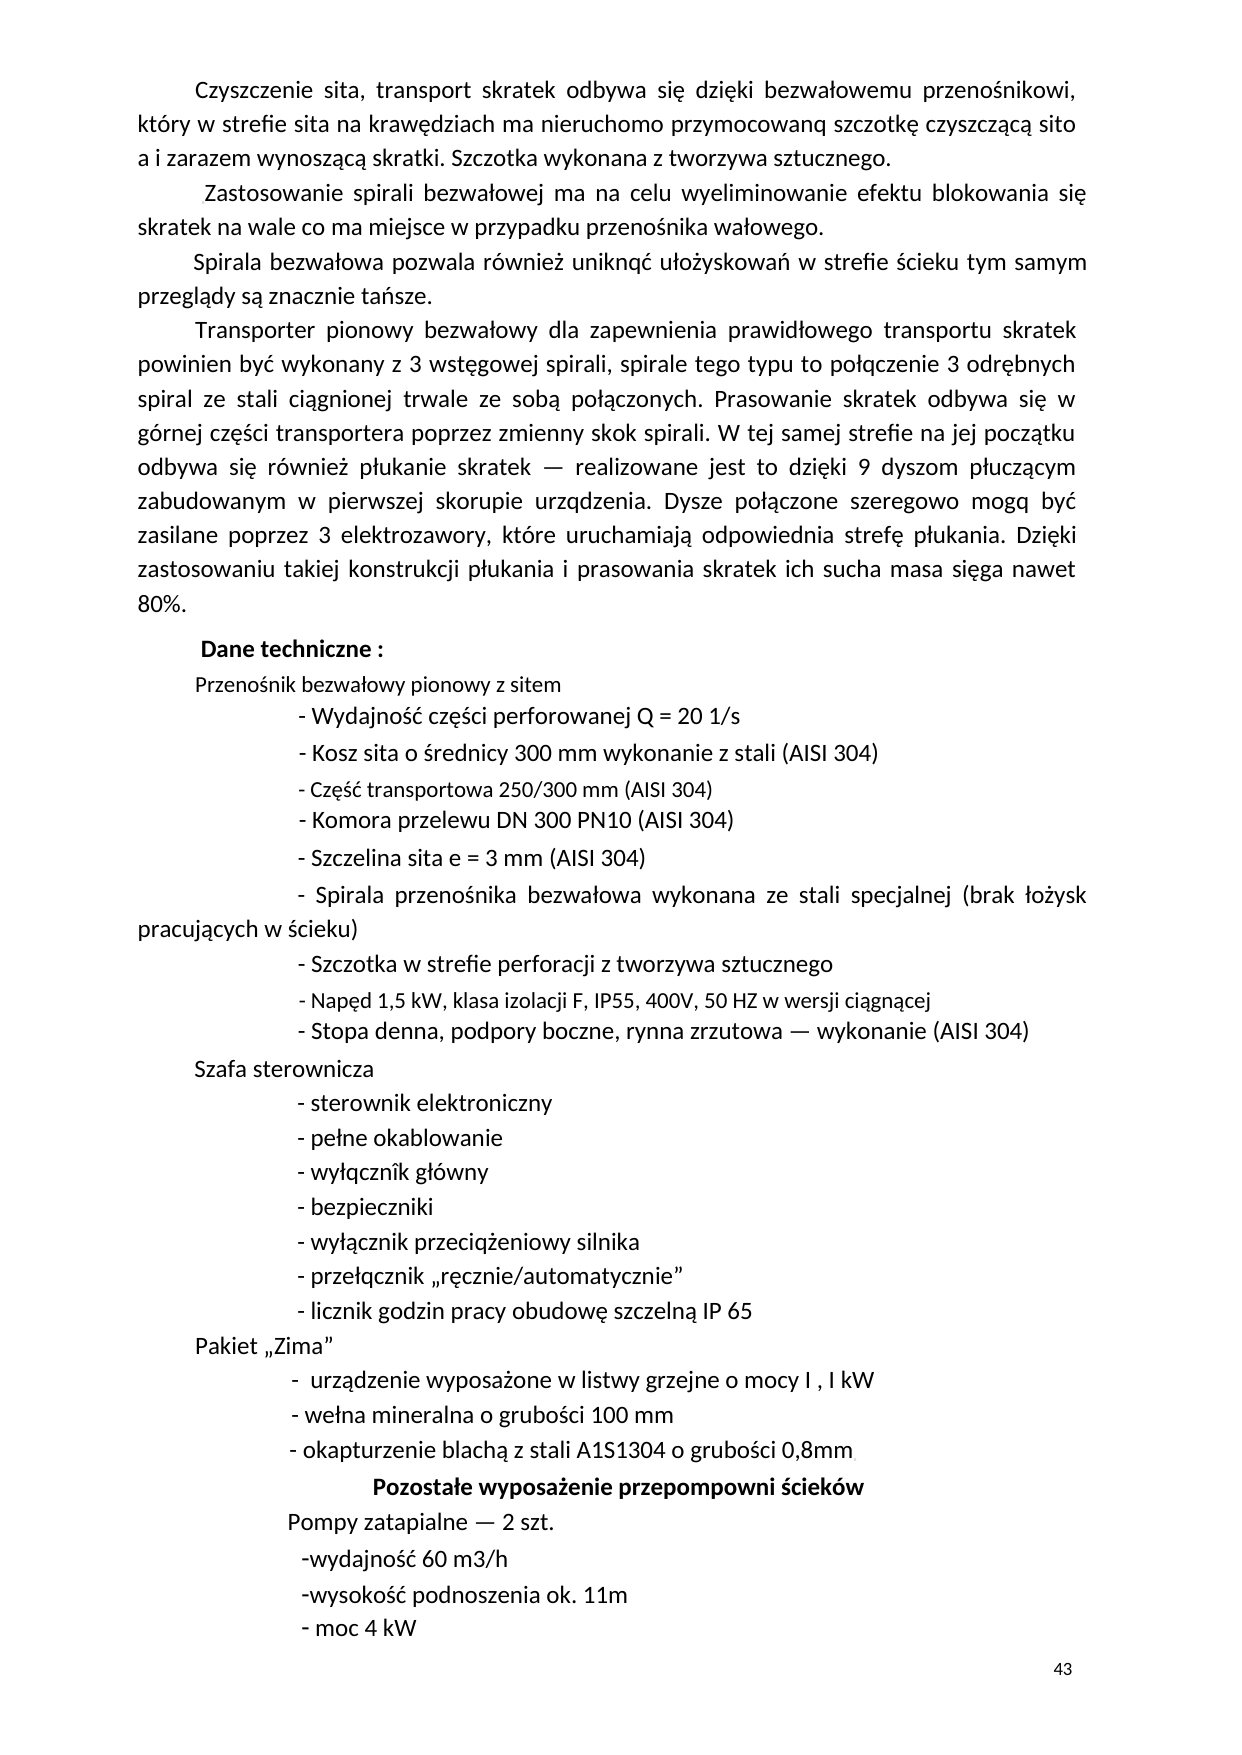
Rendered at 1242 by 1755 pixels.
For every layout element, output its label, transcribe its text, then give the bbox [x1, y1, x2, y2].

list wydajność 60 m3/h [293, 1541, 796, 1574]
list wysokość podnoszenia ok. 11m [293, 1577, 796, 1610]
text Dane techniczne : [201, 633, 1088, 663]
text Czyszczenie sita, transport skratek odbywa się dzięki bezwałowemu przenośnikowi, który w strefie sita na krawędziach ma nieruchomo przymocowanq szczotkę czyszczącą sito a i zarazem wynoszącą skratki. Szczotka wykonana z tworzywa sztucznego. [137, 74, 1077, 173]
text - okapturzenie blachą z stali A1S1304 o grubości 0,8mm [131, 1434, 1088, 1464]
text - Komora przelewu DN 300 PN10 (AISI 304) [298, 804, 1088, 835]
list - licznik godzin pracy obudowę szczelną IP 65 [194, 1295, 1012, 1326]
list - wyłącznik przeciqżeniowy silnika [194, 1226, 1012, 1256]
text - Stopa denna, podpory boczne, rynna zrzutowa — wykonanie (AISI 304) [298, 1015, 1088, 1046]
list - pełne okablowanie [194, 1122, 669, 1152]
text - Szczelina sita e = 3 mm (AISI 304) [298, 842, 1088, 872]
text - urządzenie wyposażone w listwy grzejne o mocy I , I kW [195, 1364, 1037, 1395]
list - bezpieczniki [194, 1191, 669, 1222]
text - Szczotka w strefie perforacji z tworzywa sztucznego [298, 948, 1088, 979]
text - Spirala przenośnika bezwałowa wykonana ze stali specjalnej (brak łożysk pracujących w ścieku) [137, 879, 1088, 944]
text Przenośnik bezwałowy pionowy z sitem [195, 671, 1089, 698]
text Szafa sterownicza - sterownik elektroniczny [194, 1053, 669, 1117]
text - Kosz sita o średnicy 300 mm wykonanie z stali (AISI 304) [298, 737, 1088, 768]
list - wyłqcznîk główny [194, 1156, 669, 1187]
text Pakiet „Zima” [195, 1330, 854, 1360]
text - Część transportowa 250/300 mm (AISI 304) [298, 775, 1089, 803]
text Pompy zatapialne — 2 szt. [137, 1506, 952, 1537]
text - wełna mineralna o grubości 100 mm [195, 1399, 1037, 1430]
list moc 4 kW [293, 1611, 796, 1644]
text Spirala bezwałowa pozwala również uniknqć ułożyskowań w strefie ścieku tym samym przeglądy są znacznie tańsze. [137, 246, 1088, 310]
text - Wydajność części perforowanej Q = 20 1/s [298, 700, 1088, 731]
text - Napęd 1,5 kW, klasa izolacji F, IP55, 400V, 50 HZ w wersji ciągnącej [298, 986, 1089, 1014]
text Transporter pionowy bezwałowy dla zapewnienia prawidłowego transportu skratek powinien być wykonany z 3 wstęgowej spirali, spirale tego typu to połqczenie 3 odrębnych spiral ze stali ciągnionej trwale ze sobą połączonych. Prasowanie skratek odbywa się w górnej części transportera poprzez zmienny skok spirali. W tej samej strefie na jej początku odbywa się również płukanie skratek — realizowane jest to dzięki 9 dyszom płuczącym zabudowanym w pierwszej skorupie urzqdzenia. Dysze połączone szeregowo mogq być zasilane poprzez 3 elektrozawory, które uruchamiają odpowiednia strefę płukania. Dzięki zastosowaniu takiej konstrukcji płukania i prasowania skratek ich sucha masa sięga nawet 80%. [137, 314, 1078, 618]
text Pozostałe wyposażenie przepompowni ścieków [137, 1471, 952, 1502]
text Zastosowanie spirali bezwałowej ma na celu wyeliminowanie efektu blokowania się skratek na wale co ma miejsce w przypadku przenośnika wałowego. [137, 177, 1088, 241]
list - przełqcznik „ręcznie/automatycznie” [194, 1260, 1012, 1291]
